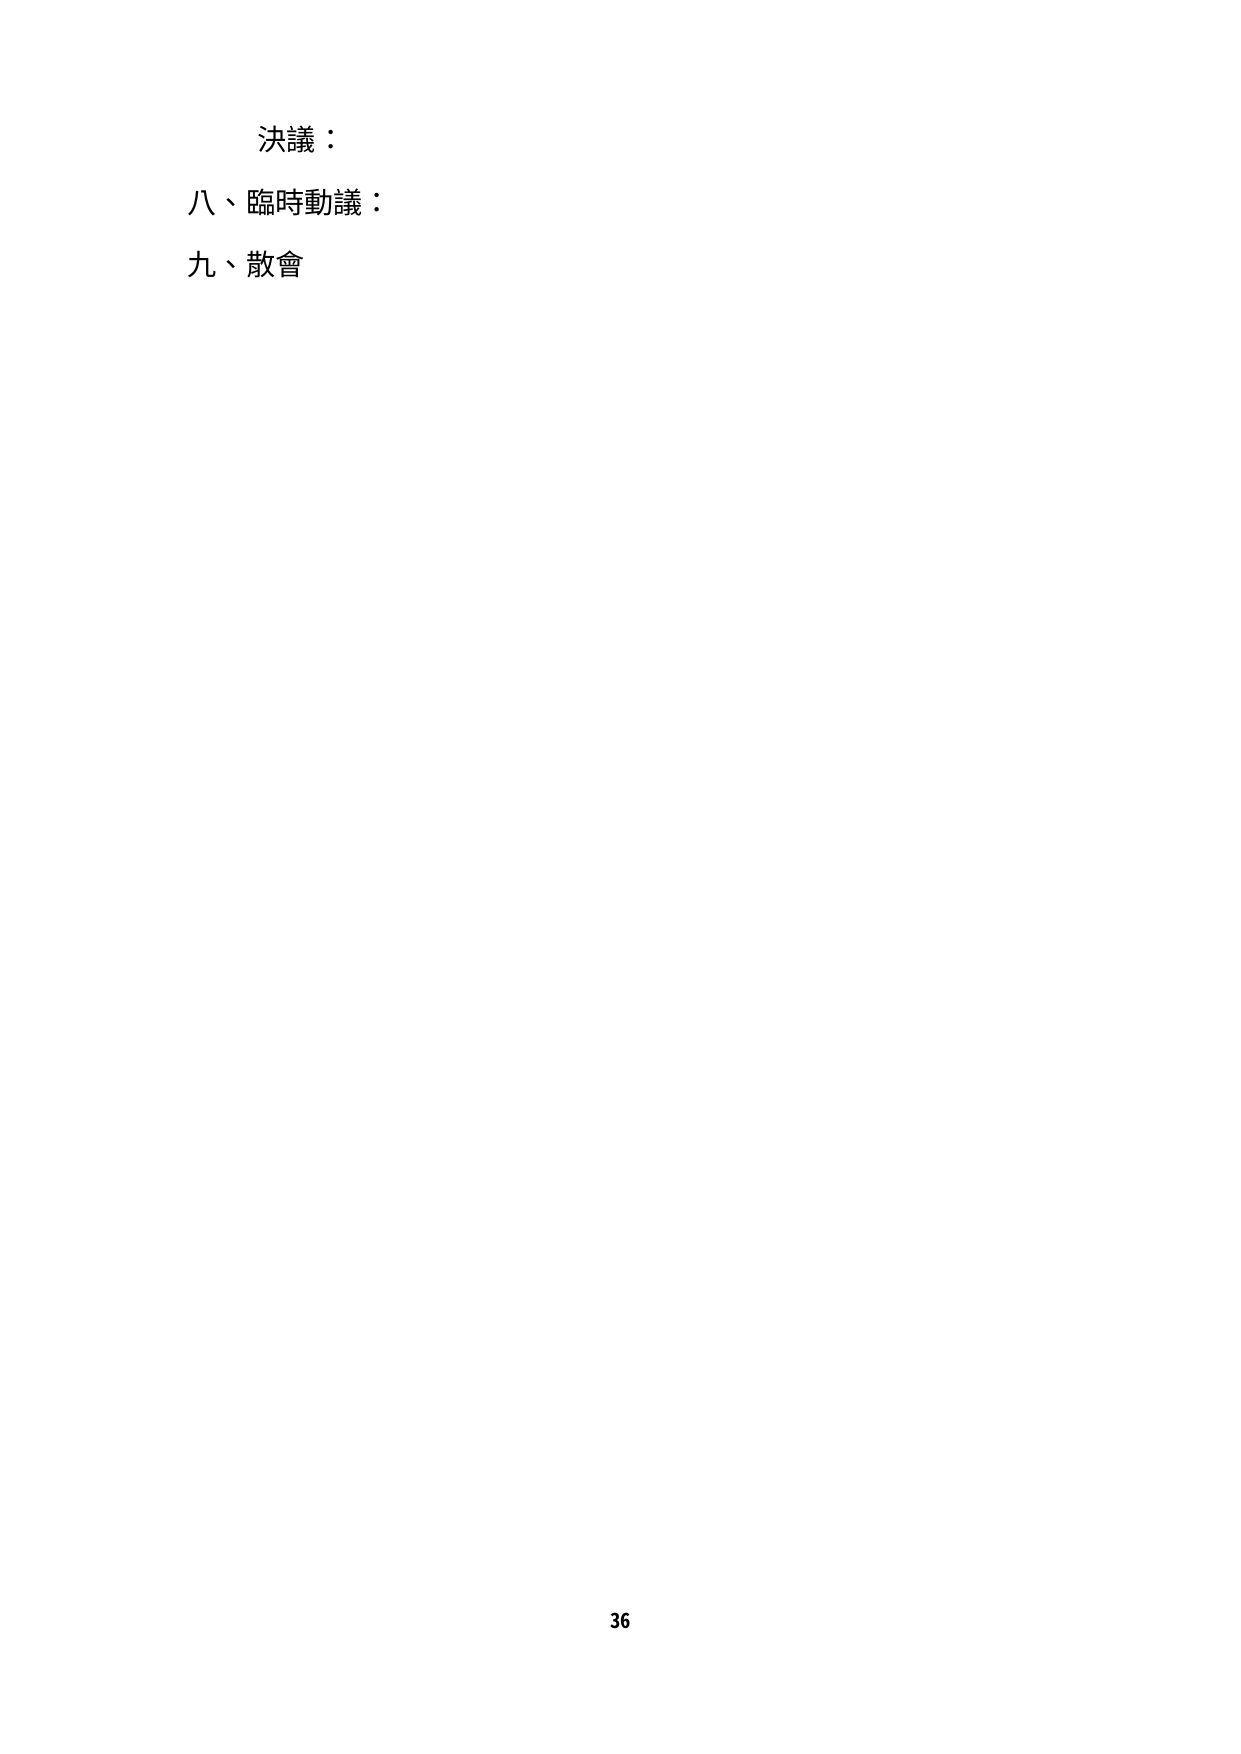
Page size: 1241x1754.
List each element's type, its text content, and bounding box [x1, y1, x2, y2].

text 決議： [187, 96, 1053, 159]
text 九、散會 [187, 221, 1053, 284]
text 八、臨時動議： [187, 159, 1053, 221]
